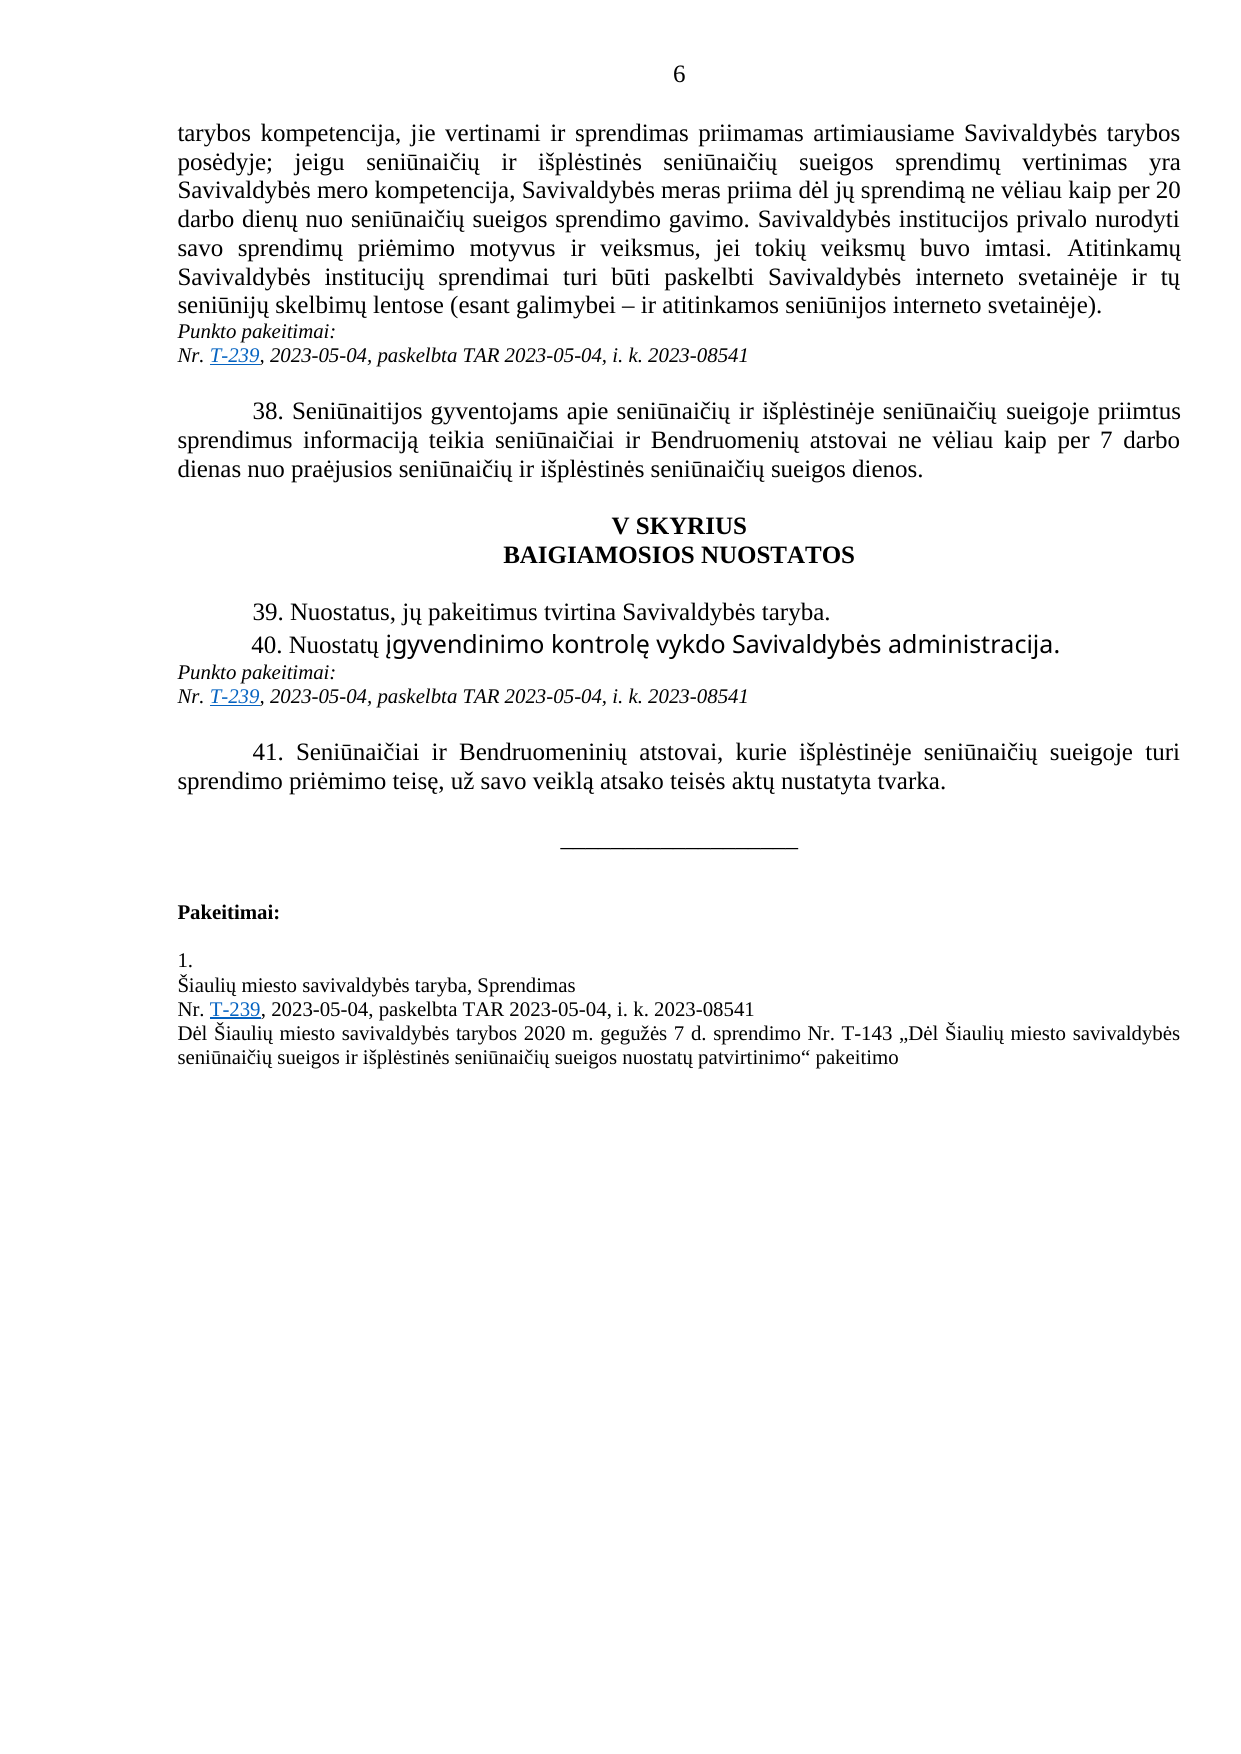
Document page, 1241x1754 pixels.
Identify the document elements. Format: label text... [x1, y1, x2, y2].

text 39. Nuostatus, jų pakeitimus tvirtina Savivaldybės taryba. [177, 597, 1181, 626]
text Dėl Šiaulių miesto savivaldybės tarybos 2020 m. gegužės 7 d. sprendimo Nr. T-143 „Dėl Šiaulių miesto savivaldybės seniūnaičių sueigos ir išplėstinės seniūnaičių sueigos nuostatų patvirtinimo“ pakeitimo [177, 1021, 1181, 1069]
text 41. Seniūnaičiai ir Bendruomeninių atstovai, kurie išplėstinėje seniūnaičių sueigoje turi sprendimo priėmimo teisę, už savo veiklą atsako teisės aktų nustatyta tvarka. [177, 737, 1181, 795]
text tarybos kompetencija, jie vertinami ir sprendimas priimamas artimiausiame Savivaldybės tarybos posėdyje; jeigu seniūnaičių ir išplėstinės seniūnaičių sueigos sprendimų vertinimas yra Savivaldybės mero kompetencija, Savivaldybės meras priima dėl jų sprendimą ne vėliau kaip per 20 darbo dienų nuo seniūnaičių sueigos sprendimo gavimo. Savivaldybės institucijos privalo nurodyti savo sprendimų priėmimo motyvus ir veiksmus, jei tokių veiksmų buvo imtasi. Atitinkamų Savivaldybės institucijų sprendimai turi būti paskelbti Savivaldybės interneto svetainėje ir tų seniūnijų skelbimų lentose (esant galimybei – ir atitinkamos seniūnijos interneto svetainėje). [177, 118, 1181, 319]
text Nr. T-239, 2023-05-04, paskelbta TAR 2023-05-04, i. k. 2023-08541 [177, 343, 1181, 367]
text 40. Nuostatų įgyvendinimo kontrolę vykdo Savivaldybės administracija. [177, 626, 1181, 660]
text BAIGIAMOSIOS NUOSTATOS [177, 540, 1181, 569]
text Pakeitimai: [177, 900, 1181, 924]
text Nr. T-239, 2023-05-04, paskelbta TAR 2023-05-04, i. k. 2023-08541 [177, 684, 1181, 708]
text Šiaulių miesto savivaldybės taryba, Sprendimas [177, 972, 1181, 997]
text ___________________ [177, 823, 1181, 852]
text 1. [177, 948, 1181, 972]
text 38. Seniūnaitijos gyventojams apie seniūnaičių ir išplėstinėje seniūnaičių sueigoje priimtus sprendimus informaciją teikia seniūnaičiai ir Bendruomenių atstovai ne vėliau kaip per 7 darbo dienas nuo praėjusios seniūnaičių ir išplėstinės seniūnaičių sueigos dienos. [177, 396, 1181, 482]
text Punkto pakeitimai: [177, 319, 1181, 343]
text Punkto pakeitimai: [177, 660, 1181, 684]
text V SKYRIUS [177, 511, 1181, 540]
text Nr. T-239, 2023-05-04, paskelbta TAR 2023-05-04, i. k. 2023-08541 [177, 997, 1181, 1021]
